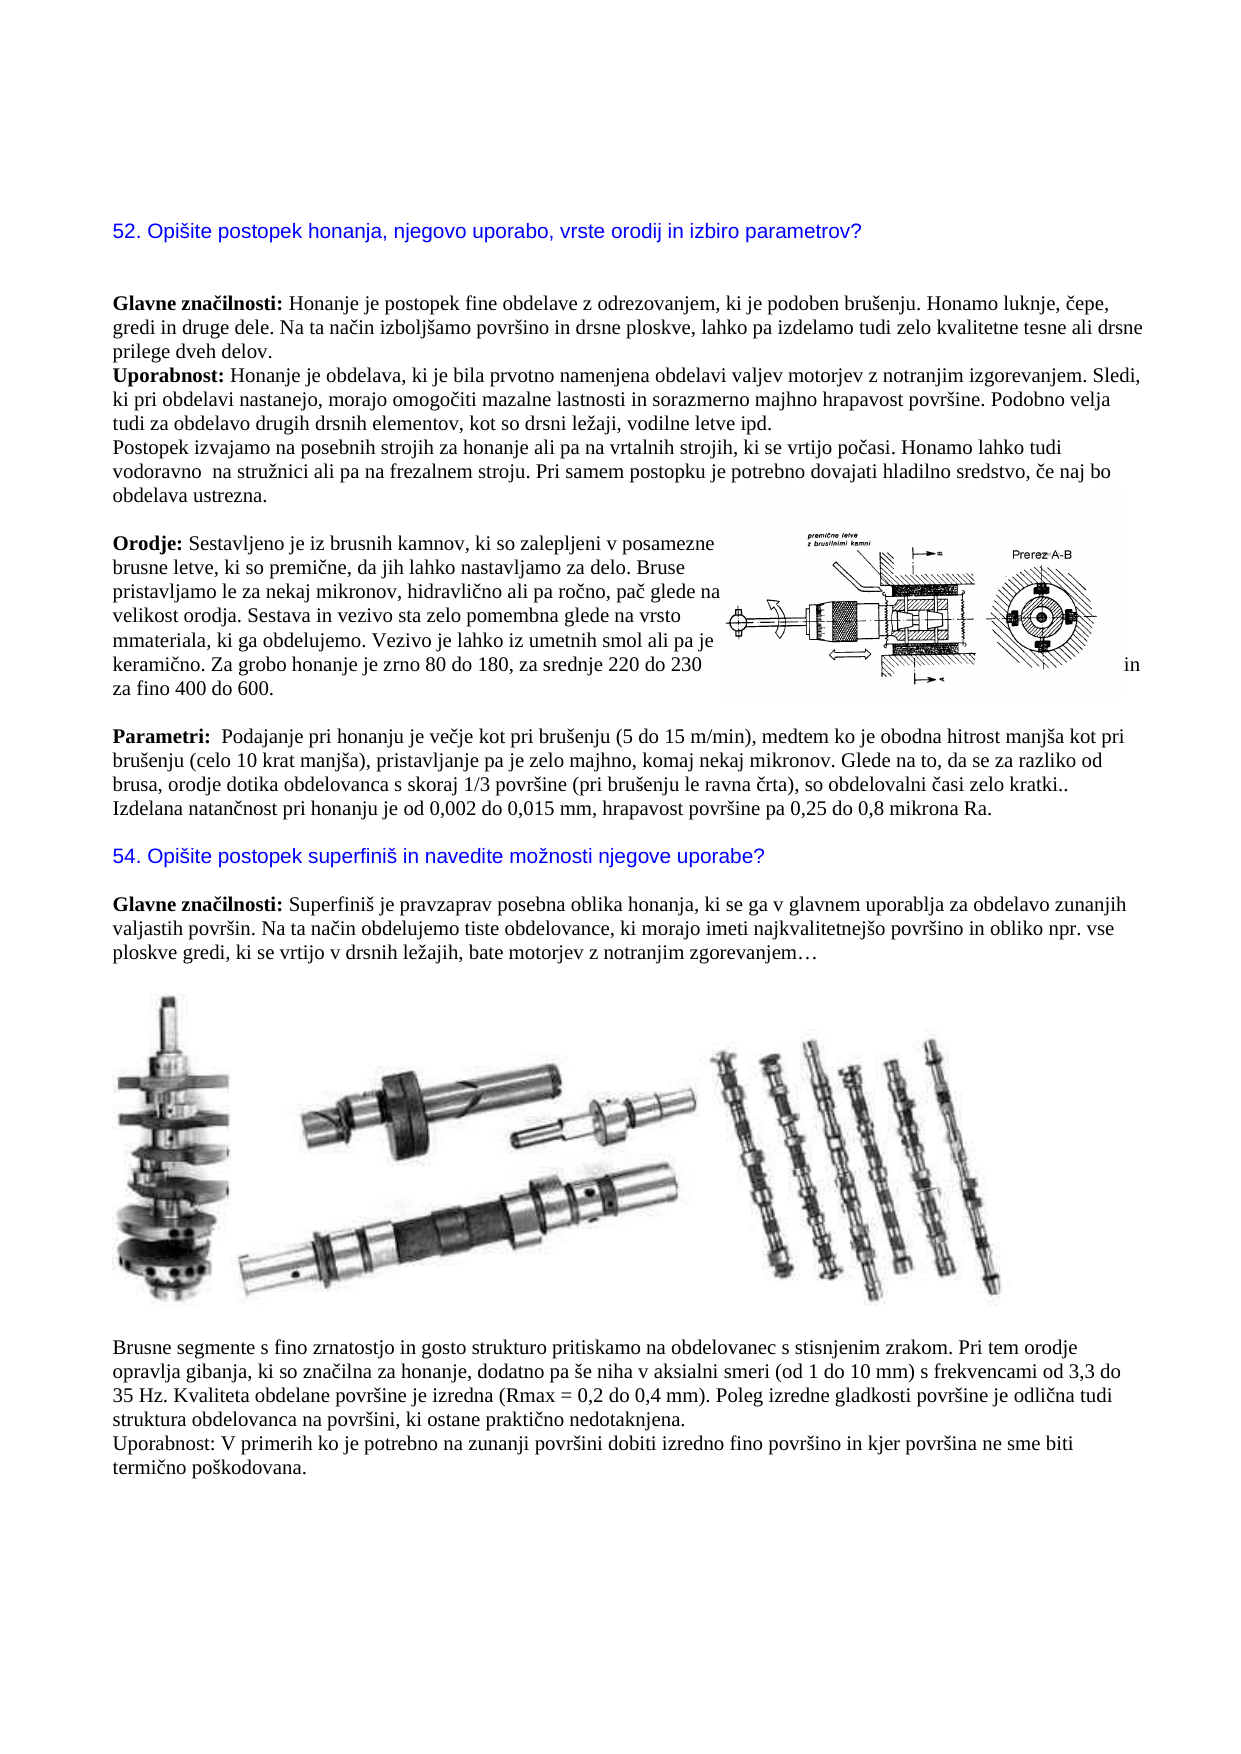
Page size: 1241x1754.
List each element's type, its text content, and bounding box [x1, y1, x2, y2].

text Uporabnost: V primerih ko je potrebno na zunanji površini dobiti izredno fino površino in kjer površina ne sme biti termično poškodovana. [112, 1431, 1144, 1479]
text Postopek izvajamo na posebnih strojih za honanje ali pa na vrtalnih strojih, ki se vrtijo počasi. Honamo lahko tudi vodoravno na stružnici ali pa na frezalnem stroju. Pri samem postopku je potrebno dovajati hladilno sredstvo, če naj bo obdelava ustrezna. [112, 435, 1144, 507]
text Glavne značilnosti: Honanje je postopek fine obdelave z odrezovanjem, ki je podoben brušenju. Honamo luknje, čepe, gredi in druge dele. Na ta način izboljšamo površino in drsne ploskve, lahko pa izdelamo tudi zelo kvalitetne tesne ali drsne prilege dveh delov. [112, 291, 1144, 363]
text Uporabnost: Honanje je obdelava, ki je bila prvotno namenjena obdelavi valjev motorjev z notranjim izgorevanjem. Sledi, ki pri obdelavi nastanejo, morajo omogočiti mazalne lastnosti in sorazmerno majhno hrapavost površine. Podobno velja tudi za obdelavo drugih drsnih elementov, kot so drsni ležaji, vodilne letve ipd. [112, 363, 1144, 435]
text 52. Opišite postopek honanja, njegovo uporabo, vrste orodij in izbiro parametrov? [112, 219, 1144, 243]
picture [722, 485, 1124, 701]
text 54. Opišite postopek superfiniš in navedite možnosti njegove uporabe? [112, 844, 1144, 868]
picture [112, 993, 1013, 1306]
text Orodje: Sestavljeno je iz brusnih kamnov, ki so zalepljeni v posamezne brusne letve, ki so premične, da jih lahko nastavljamo za delo. Bruse pristavljamo le za nekaj mikronov, hidravlično ali pa ročno, pač glede na velikost orodja. Sestava in vezivo sta zelo pomembna glede na vrsto mmateriala, ki ga obdelujemo. Vezivo je lahko iz umetnih smol ali pa je keramično. Za grobo honanje je zrno 80 do 180, za srednje 220 do 230 in za fino 400 do 600. [112, 531, 722, 700]
text Parametri: Podajanje pri honanju je večje kot pri brušenju (5 do 15 m/min), medtem ko je obodna hitrost manjša kot pri brušenju (celo 10 krat manjša), pristavljanje pa je zelo majhno, komaj nekaj mikronov. Glede na to, da se za razliko od brusa, orodje dotika obdelovanca s skoraj 1/3 površine (pri brušenju le ravna črta), so obdelovalni časi zelo kratki.. Izdelana natančnost pri honanju je od 0,002 do 0,015 mm, hrapavost površine pa 0,25 do 0,8 mikrona Ra. [112, 724, 1144, 820]
text Glavne značilnosti: Superfiniš je pravzaprav posebna oblika honanja, ki se ga v glavnem uporablja za obdelavo zunanjih valjastih površin. Na ta način obdelujemo tiste obdelovance, ki morajo imeti najkvalitetnejšo površino in obliko npr. vse ploskve gredi, ki se vrtijo v drsnih ležajih, bate motorjev z notranjim zgorevanjem… [112, 892, 1144, 964]
text Brusne segmente s fino zrnatostjo in gosto strukturo pritiskamo na obdelovanec s stisnjenim zrakom. Pri tem orodje opravlja gibanja, ki so značilna za honanje, dodatno pa še niha v aksialni smeri (od 1 do 10 mm) s frekvencami od 3,3 do 35 Hz. Kvaliteta obdelane površine je izredna (Rmax = 0,2 do 0,4 mm). Poleg izredne gladkosti površine je odlična tudi struktura obdelovanca na površini, ki ostane praktično nedotaknjena. [112, 1335, 1144, 1431]
